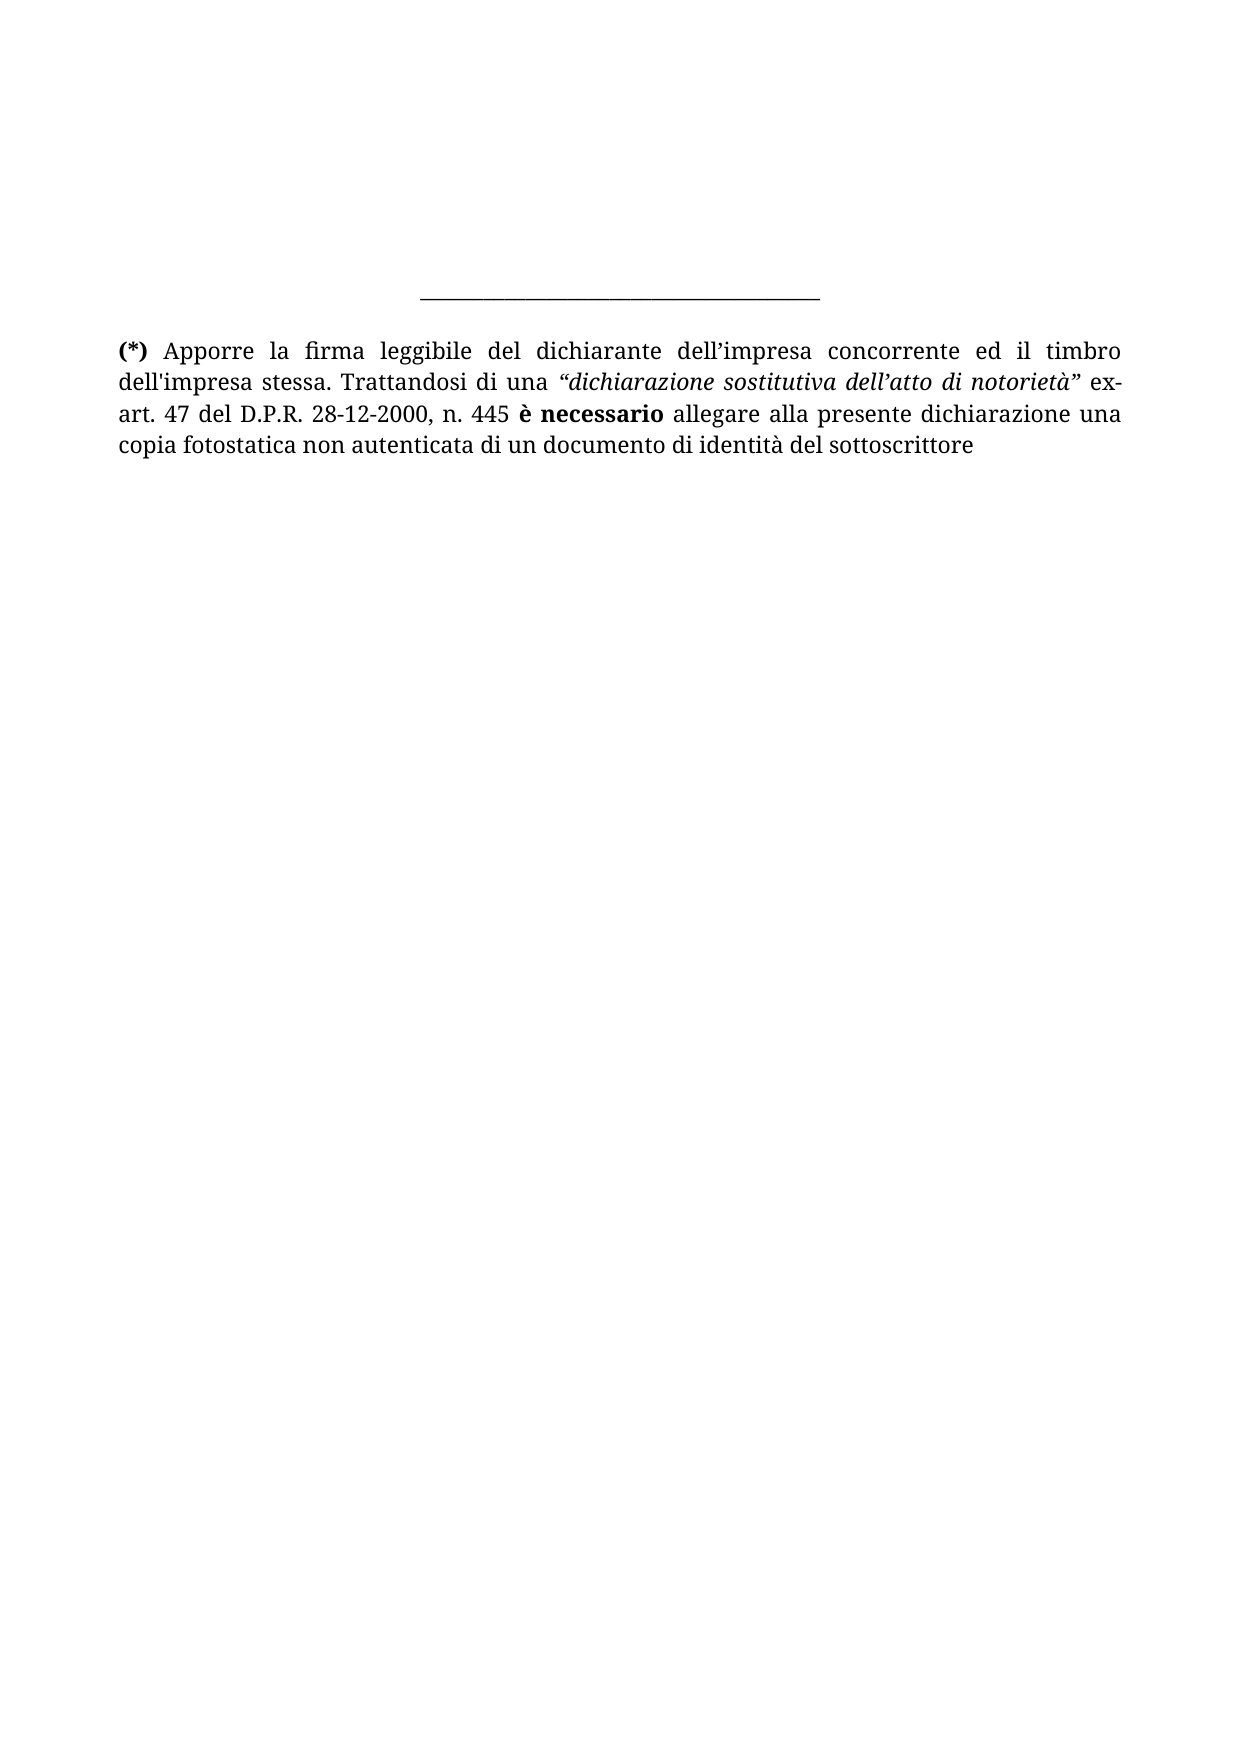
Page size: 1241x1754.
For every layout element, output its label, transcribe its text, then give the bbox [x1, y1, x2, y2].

text (*) Apporre la firma leggibile del dichiarante dell’impresa concorrente ed il timbro dell'impresa stessa. Trattandosi di una “dichiarazione sostitutiva dell’atto di notorietà” ex-art. 47 del D.P.R. 28-12-2000, n. 445 è necessario allegare alla presente dichiarazione una copia fotostatica non autenticata di un documento di identità del sottoscrittore [118, 335, 1122, 460]
text ______________________________________ [118, 273, 1122, 304]
